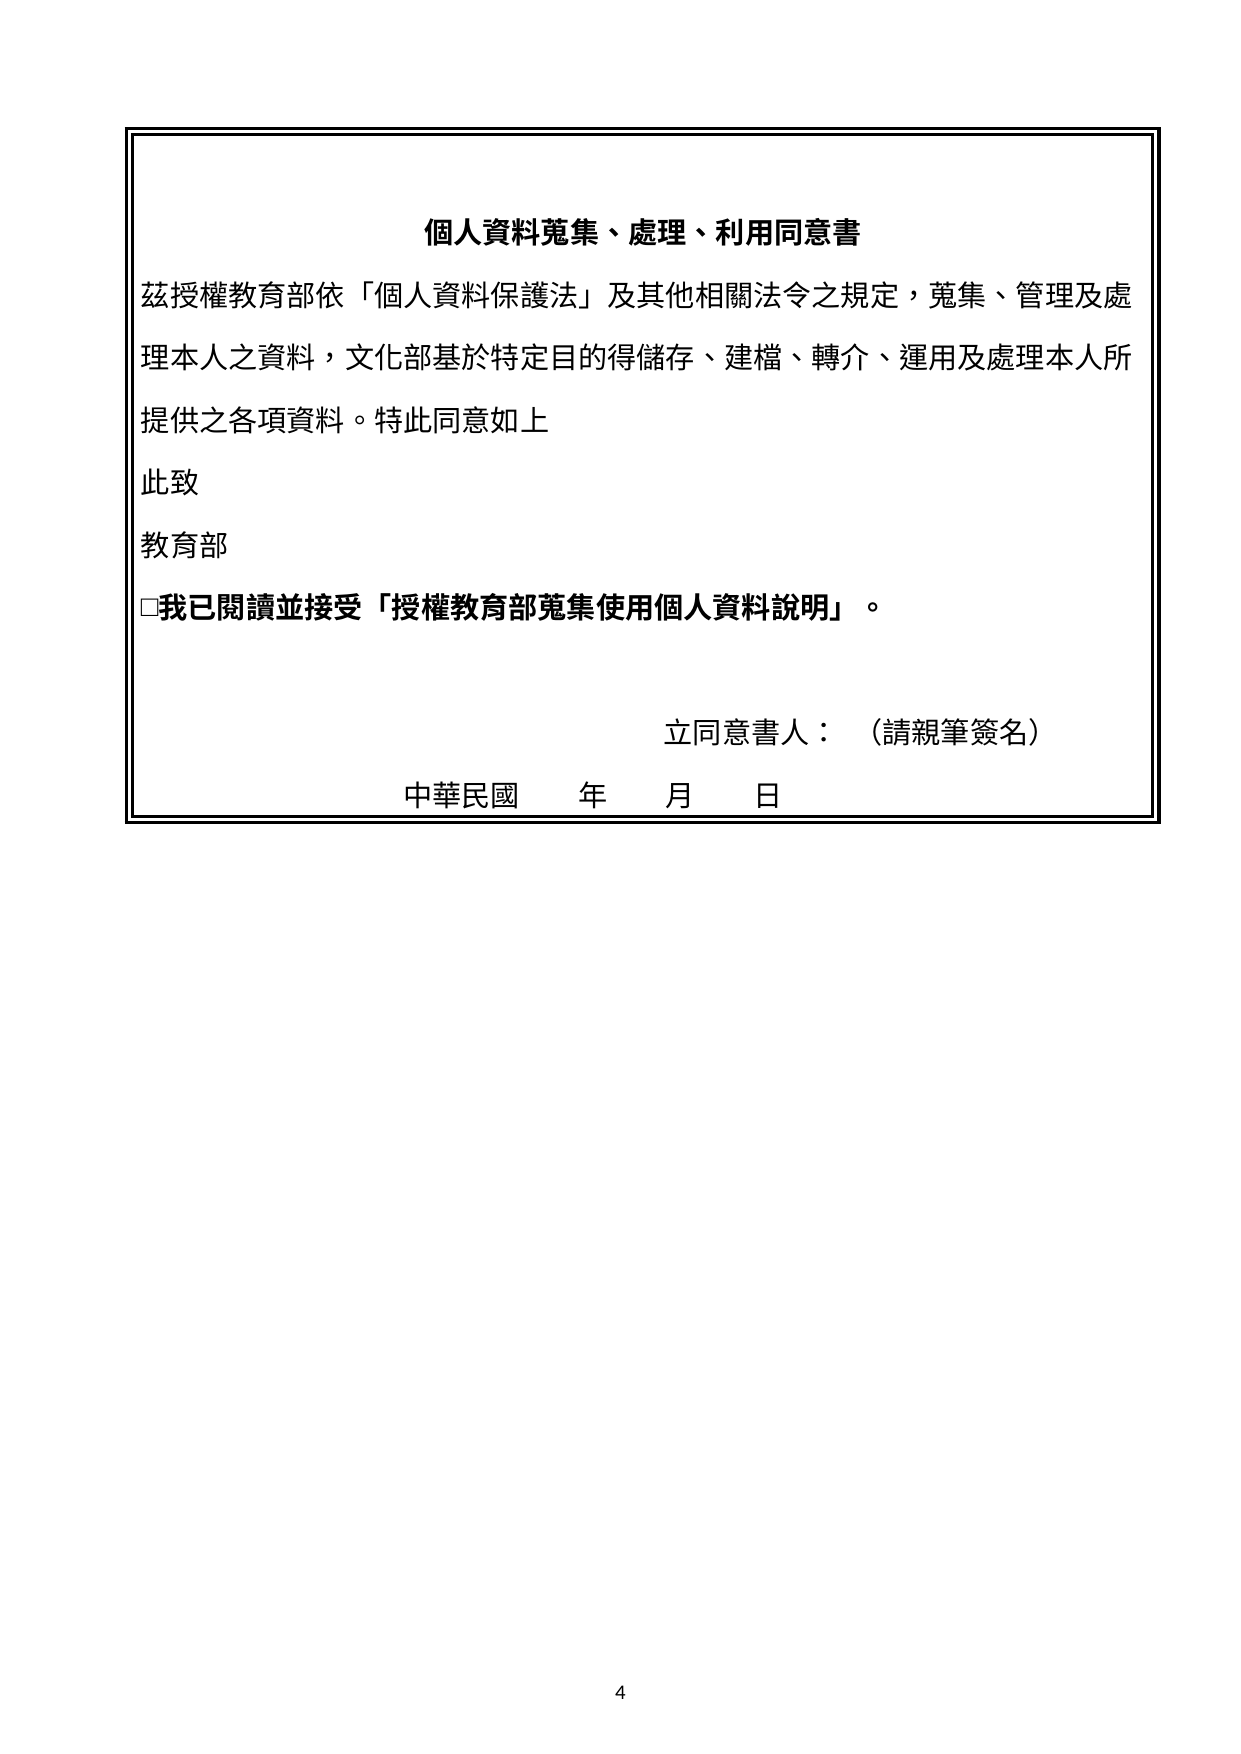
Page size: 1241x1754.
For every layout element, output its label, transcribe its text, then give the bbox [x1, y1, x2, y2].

table_header 個人資料蒐集、處理、利用同意書 茲授權教育部依「個人資料保護法」及其他相關法令之規定，蒐集、管理及處理本人之資料，文化部基於特定目的得儲存、建檔、轉介、運用及處理本人所提供之各項資料。特此同意如上 此致 教育部 □我已閱讀並接受「授權教育部蒐集使用個人資料說明」。 立同意書人： （請親筆簽名） 中華民國 年 月 日 [129, 130, 1156, 814]
